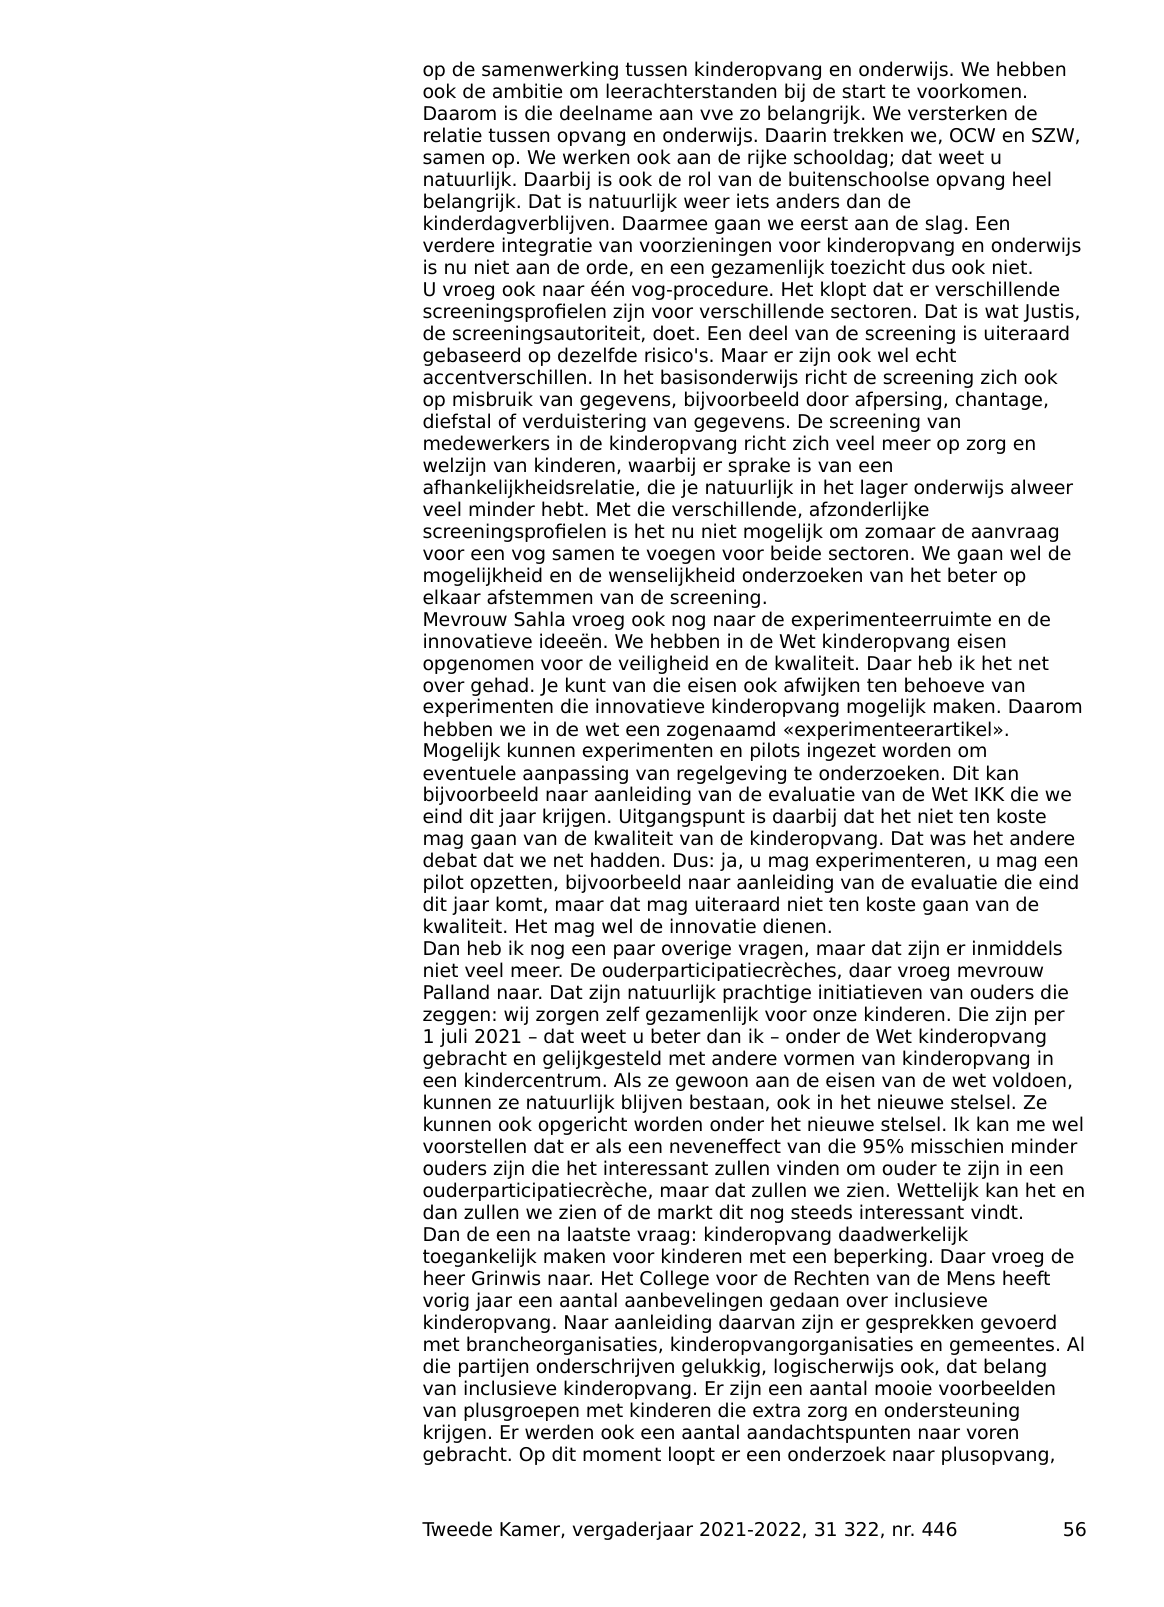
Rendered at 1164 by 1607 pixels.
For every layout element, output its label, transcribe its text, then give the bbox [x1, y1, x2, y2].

text Dan de een na laatste vraag: kinderopvang daadwerkelijk toegankelijk maken voor kinderen met een beperking. Daar vroeg de heer Grinwis naar. Het College voor de Rechten van de Mens heeft vorig jaar een aantal aanbevelingen gedaan over inclusieve kinderopvang. Naar aanleiding daarvan zijn er gesprekken gevoerd met brancheorganisaties, kinderopvangorganisaties en gemeentes. Al die partijen onderschrijven gelukkig, logischerwijs ook, dat belang van inclusieve kinderopvang. Er zijn een aantal mooie voorbeelden van plusgroepen met kinderen die extra zorg en ondersteuning krijgen. Er werden ook een aantal aandachtspunten naar voren gebracht. Op dit moment loopt er een onderzoek naar plusopvang, [422, 1224, 1087, 1466]
text Mevrouw Sahla vroeg ook nog naar de experimenteerruimte en de innovatieve ideeën. We hebben in de Wet kinderopvang eisen opgenomen voor de veiligheid en de kwaliteit. Daar heb ik het net over gehad. Je kunt van die eisen ook afwijken ten behoeve van experimenten die innovatieve kinderopvang mogelijk maken. Daarom hebben we in de wet een zogenaamd «experimenteerartikel». Mogelijk kunnen experimenten en pilots ingezet worden om eventuele aanpassing van regelgeving te onderzoeken. Dit kan bijvoorbeeld naar aanleiding van de evaluatie van de Wet IKK die we eind dit jaar krijgen. Uitgangspunt is daarbij dat het niet ten koste mag gaan van de kwaliteit van de kinderopvang. Dat was het andere debat dat we net hadden. Dus: ja, u mag experimenteren, u mag een pilot opzetten, bijvoorbeeld naar aanleiding van de evaluatie die eind dit jaar komt, maar dat mag uiteraard niet ten koste gaan van de kwaliteit. Het mag wel de innovatie dienen. [422, 608, 1087, 938]
text Dan heb ik nog een paar overige vragen, maar dat zijn er inmiddels niet veel meer. De ouderparticipatiecrèches, daar vroeg mevrouw Palland naar. Dat zijn natuurlijk prachtige initiatieven van ouders die zeggen: wij zorgen zelf gezamenlijk voor onze kinderen. Die zijn per 1 juli 2021 – dat weet u beter dan ik – onder de Wet kinderopvang gebracht en gelijkgesteld met andere vormen van kinderopvang in een kindercentrum. Als ze gewoon aan de eisen van de wet voldoen, kunnen ze natuurlijk blijven bestaan, ook in het nieuwe stelsel. Ze kunnen ook opgericht worden onder het nieuwe stelsel. Ik kan me wel voorstellen dat er als een neveneffect van die 95% misschien minder ouders zijn die het interessant zullen vinden om ouder te zijn in een ouderparticipatiecrèche, maar dat zullen we zien. Wettelijk kan het en dan zullen we zien of de markt dit nog steeds interessant vindt. [422, 938, 1087, 1224]
text op de samenwerking tussen kinderopvang en onderwijs. We hebben ook de ambitie om leerachterstanden bij de start te voorkomen. Daarom is die deelname aan vve zo belangrijk. We versterken de relatie tussen opvang en onderwijs. Daarin trekken we, OCW en SZW, samen op. We werken ook aan de rijke schooldag; dat weet u natuurlijk. Daarbij is ook de rol van de buitenschoolse opvang heel belangrijk. Dat is natuurlijk weer iets anders dan de kinderdagverblijven. Daarmee gaan we eerst aan de slag. Een verdere integratie van voorzieningen voor kinderopvang en onderwijs is nu niet aan de orde, en een gezamenlijk toezicht dus ook niet. [422, 59, 1087, 279]
text U vroeg ook naar één vog-procedure. Het klopt dat er verschillende screeningsprofielen zijn voor verschillende sectoren. Dat is wat Justis, de screeningsautoriteit, doet. Een deel van de screening is uiteraard gebaseerd op dezelfde risico's. Maar er zijn ook wel echt accentverschillen. In het basisonderwijs richt de screening zich ook op misbruik van gegevens, bijvoorbeeld door afpersing, chantage, diefstal of verduistering van gegevens. De screening van medewerkers in de kinderopvang richt zich veel meer op zorg en welzijn van kinderen, waarbij er sprake is van een afhankelijkheidsrelatie, die je natuurlijk in het lager onderwijs alweer veel minder hebt. Met die verschillende, afzonderlijke screeningsprofielen is het nu niet mogelijk om zomaar de aanvraag voor een vog samen te voegen voor beide sectoren. We gaan wel de mogelijkheid en de wenselijkheid onderzoeken van het beter op elkaar afstemmen van de screening. [422, 279, 1087, 608]
